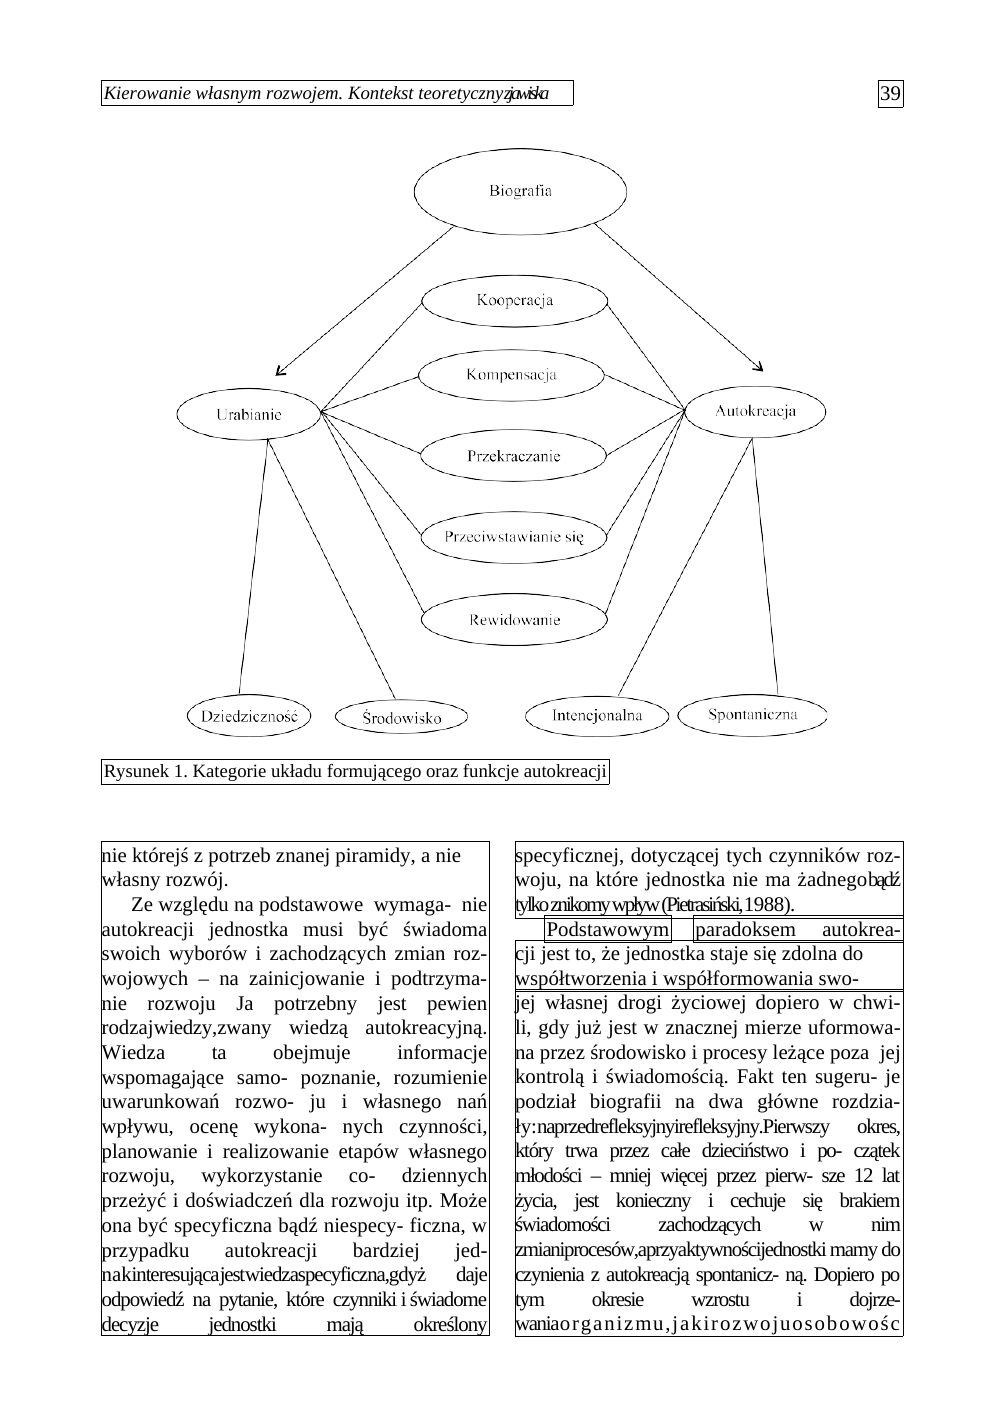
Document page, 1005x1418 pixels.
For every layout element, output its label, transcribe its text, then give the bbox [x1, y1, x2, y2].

text Podstawowym [546, 916, 671, 940]
picture [176, 148, 828, 737]
text specyficznej, dotyczącej tych czynników roz- woju, na które jednostka nie ma żadnegobądź tylko znikomy wpływ (Pietrasiński,1988). [516, 843, 901, 916]
text Ze względu na podstawowe wymaga- nie autokreacji jednostka musi być świadoma swoich wyborów i zachodzących zmian roz- wojowych – na zainicjowanie i podtrzyma- nie rozwoju Ja potrzebny jest pewien rodzajwiedzy,zwany wiedzą autokreacyjną. Wiedza ta obejmuje informacje wspomagające samo- poznanie, rozumienie uwarunkowań rozwo- ju i własnego nań wpływu, ocenę wykona- nych czynności, planowanie i realizowanie etapów własnego rozwoju, wykorzystanie co- dziennych przeżyć i doświadczeń dla rozwoju itp. Może ona być specyficzna bądź niespecy- ficzna, w przypadku autokreacji bardziej jed- nakinteresującajestwiedzaspecyficzna,gdyż daje odpowiedź na pytanie, które czynniki i świadome decyzje jednostki mają określony wpływnajejrozwój,wodróżnieniuodnie- [102, 892, 487, 1335]
text jej własnej drogi życiowej dopiero w chwi- li, gdy już jest w znacznej mierze uformowa- na przez środowisko i procesy leżące poza jej kontrolą i świadomością. Fakt ten sugeru- je podział biografii na dwa główne rozdzia- ły:naprzedrefleksyjnyirefleksyjny.Pierwszy okres, który trwa przez całe dzieciństwo i po- czątek młodości – mniej więcej przez pierw- sze 12 lat życia, jest konieczny i cechuje się brakiem świadomości zachodzących w nim zmianiprocesów,aprzyaktywnościjednostki mamy do czynienia z autokreacją spontanicz- ną. Dopiero po tym okresie wzrostu i dojrze- waniaorganizmu,jakirozwojuosobowości, [516, 990, 901, 1336]
text Kierowanie własnym rozwojem. Kontekst teoretycznyzjawiska [103, 82, 573, 103]
text Rysunek 1. Kategorie układu formującego oraz funkcje autokreacji [103, 760, 608, 782]
text cji jest to, że jednostka staje się zdolna do współtworzenia i współformowania swo- [516, 941, 903, 989]
text 39 [880, 81, 903, 105]
text paradoksem autokrea- [695, 916, 902, 940]
text nie którejś z potrzeb znanej piramidy, a nie własny rozwój. [102, 842, 489, 891]
